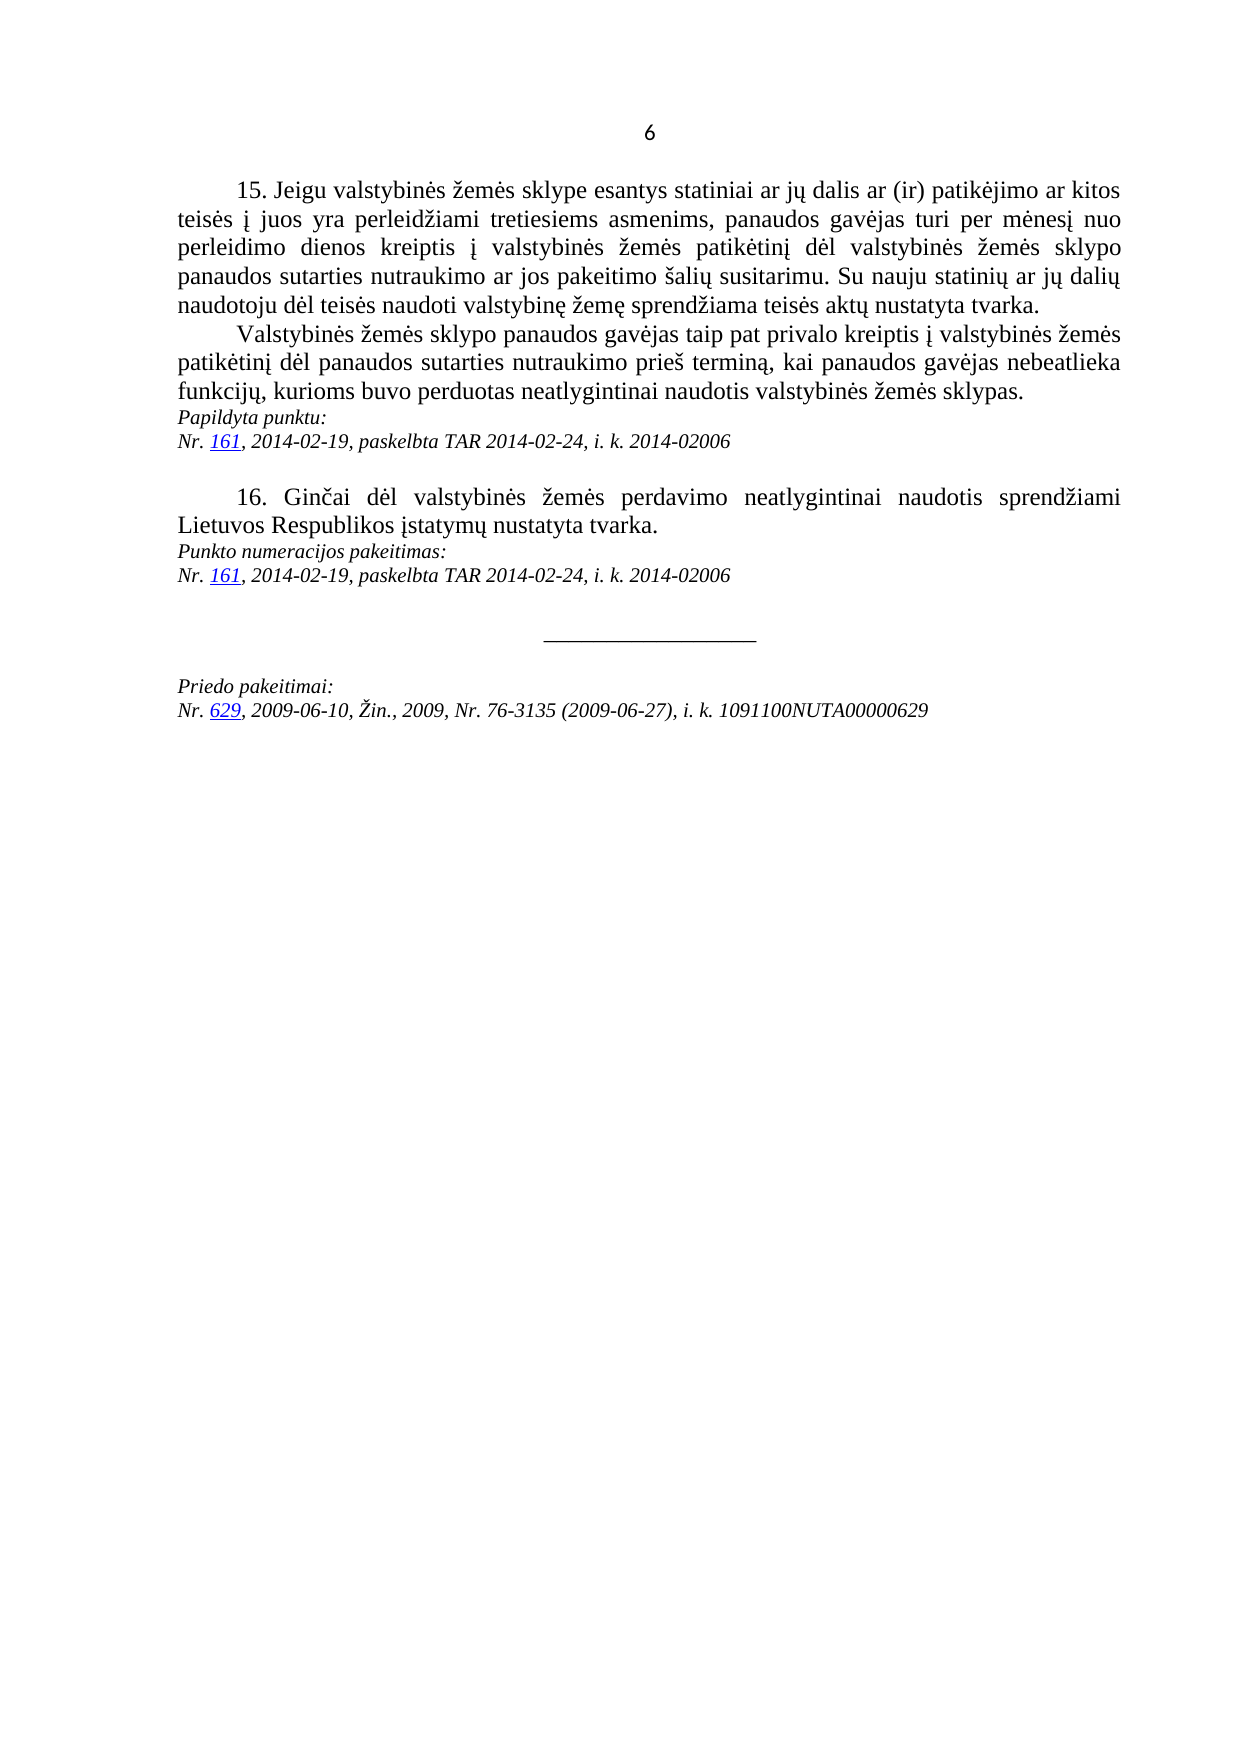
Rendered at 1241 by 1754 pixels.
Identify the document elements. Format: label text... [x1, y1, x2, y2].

text Priedo pakeitimai: [177, 674, 1122, 698]
text Nr. 161, 2014-02-19, paskelbta TAR 2014-02-24, i. k. 2014-02006 [177, 563, 1122, 587]
text Valstybinės žemės sklypo panaudos gavėjas taip pat privalo kreiptis į valstybinės žemės patikėtinį dėl panaudos sutarties nutraukimo prieš terminą, kai panaudos gavėjas nebeatlieka funkcijų, kurioms buvo perduotas neatlygintinai naudotis valstybinės žemės sklypas. [177, 319, 1122, 405]
text Nr. 161, 2014-02-19, paskelbta TAR 2014-02-24, i. k. 2014-02006 [177, 429, 1122, 453]
text 16. Ginčai dėl valstybinės žemės perdavimo neatlygintinai naudotis sprendžiami Lietuvos Respublikos įstatymų nustatyta tvarka. [177, 482, 1122, 539]
text Papildyta punktu: [177, 405, 1122, 429]
text 15. Jeigu valstybinės žemės sklype esantys statiniai ar jų dalis ar (ir) patikėjimo ar kitos teisės į juos yra perleidžiami tretiesiems asmenims, panaudos gavėjas turi per mėnesį nuo perleidimo dienos kreiptis į valstybinės žemės patikėtinį dėl valstybinės žemės sklypo panaudos sutarties nutraukimo ar jos pakeitimo šalių susitarimu. Su nauju statinių ar jų dalių naudotoju dėl teisės naudoti valstybinę žemę sprendžiama teisės aktų nustatyta tvarka. [177, 175, 1122, 319]
text Nr. 629, 2009-06-10, Žin., 2009, Nr. 76-3135 (2009-06-27), i. k. 1091100NUTA00000629 [177, 698, 1122, 722]
text Punkto numeracijos pakeitimas: [177, 539, 1122, 563]
text _________________ [177, 616, 1122, 645]
